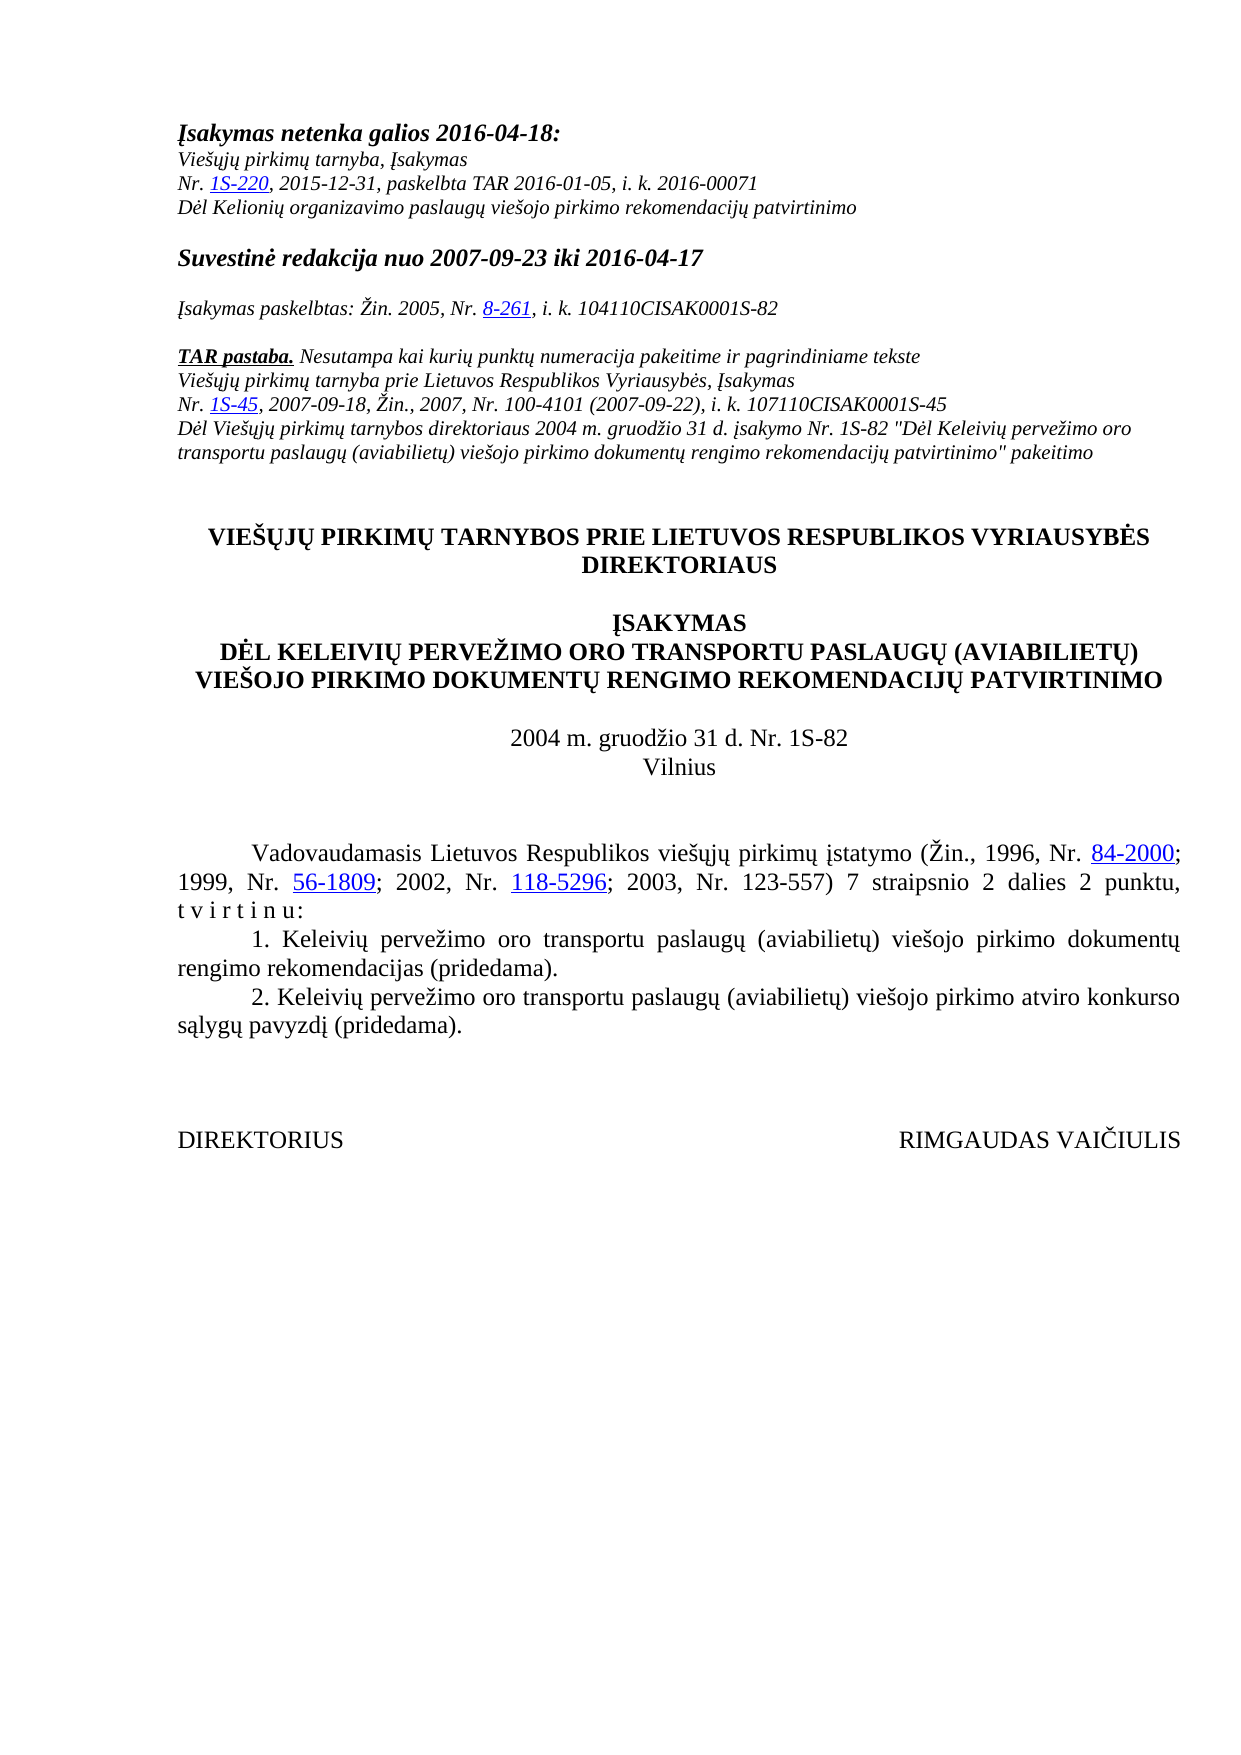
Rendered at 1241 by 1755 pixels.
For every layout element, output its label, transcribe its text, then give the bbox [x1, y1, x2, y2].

text ĮSAKYMAS [177, 608, 1181, 637]
text Nr. 1S-45, 2007-09-18, Žin., 2007, Nr. 100-4101 (2007-09-22), i. k. 107110CISAK0001S-45 [177, 392, 1181, 416]
text Nr. 1S-220, 2015-12-31, paskelbta TAR 2016-01-05, i. k. 2016-00071 [177, 171, 1181, 195]
text 1. Keleivių pervežimo oro transportu paslaugų (aviabilietų) viešojo pirkimo dokumentų rengimo rekomendacijas (pridedama). [177, 924, 1181, 982]
text Suvestinė redakcija nuo 2007-09-23 iki 2016-04-17 [177, 243, 1181, 272]
text Viešųjų pirkimų tarnyba prie Lietuvos Respublikos Vyriausybės, Įsakymas [177, 368, 1181, 392]
text TAR pastaba. Nesutampa kai kurių punktų numeracija pakeitime ir pagrindiniame tekste [177, 344, 1181, 368]
text Dėl Kelionių organizavimo paslaugų viešojo pirkimo rekomendacijų patvirtinimo [177, 195, 1181, 219]
text DIREKTORIUS RIMGAUDAS VAIČIULIS [177, 1126, 1181, 1154]
text VIEŠŲJŲ PIRKIMŲ TARNYBOS PRIE LIETUVOS RESPUBLIKOS VYRIAUSYBĖS DIREKTORIAUS [177, 522, 1181, 579]
text Įsakymas paskelbtas: Žin. 2005, Nr. 8-261, i. k. 104110CISAK0001S-82 [177, 296, 1181, 320]
text Vadovaudamasis Lietuvos Respublikos viešųjų pirkimų įstatymo (Žin., 1996, Nr. 84-2000; 1999, Nr. 56-1809; 2002, Nr. 118-5296; 2003, Nr. 123-557) 7 straipsnio 2 dalies 2 punktu, tvirtinu: [177, 838, 1181, 924]
text Dėl Viešųjų pirkimų tarnybos direktoriaus 2004 m. gruodžio 31 d. įsakymo Nr. 1S-82 "Dėl Keleivių pervežimo oro transportu paslaugų (aviabilietų) viešojo pirkimo dokumentų rengimo rekomendacijų patvirtinimo" pakeitimo [177, 416, 1181, 464]
text Vilnius [177, 752, 1181, 781]
text 2. Keleivių pervežimo oro transportu paslaugų (aviabilietų) viešojo pirkimo atviro konkurso sąlygų pavyzdį (pridedama). [177, 982, 1181, 1039]
text 2004 m. gruodžio 31 d. Nr. 1S-82 [177, 723, 1181, 752]
text Viešųjų pirkimų tarnyba, Įsakymas [177, 147, 1181, 171]
text DĖL KELEIVIŲ PERVEŽIMO ORO TRANSPORTU PASLAUGŲ (AVIABILIETŲ) VIEŠOJO PIRKIMO DOKUMENTŲ RENGIMO REKOMENDACIJŲ PATVIRTINIMO [177, 637, 1181, 694]
text Įsakymas netenka galios 2016-04-18: [177, 118, 1181, 147]
